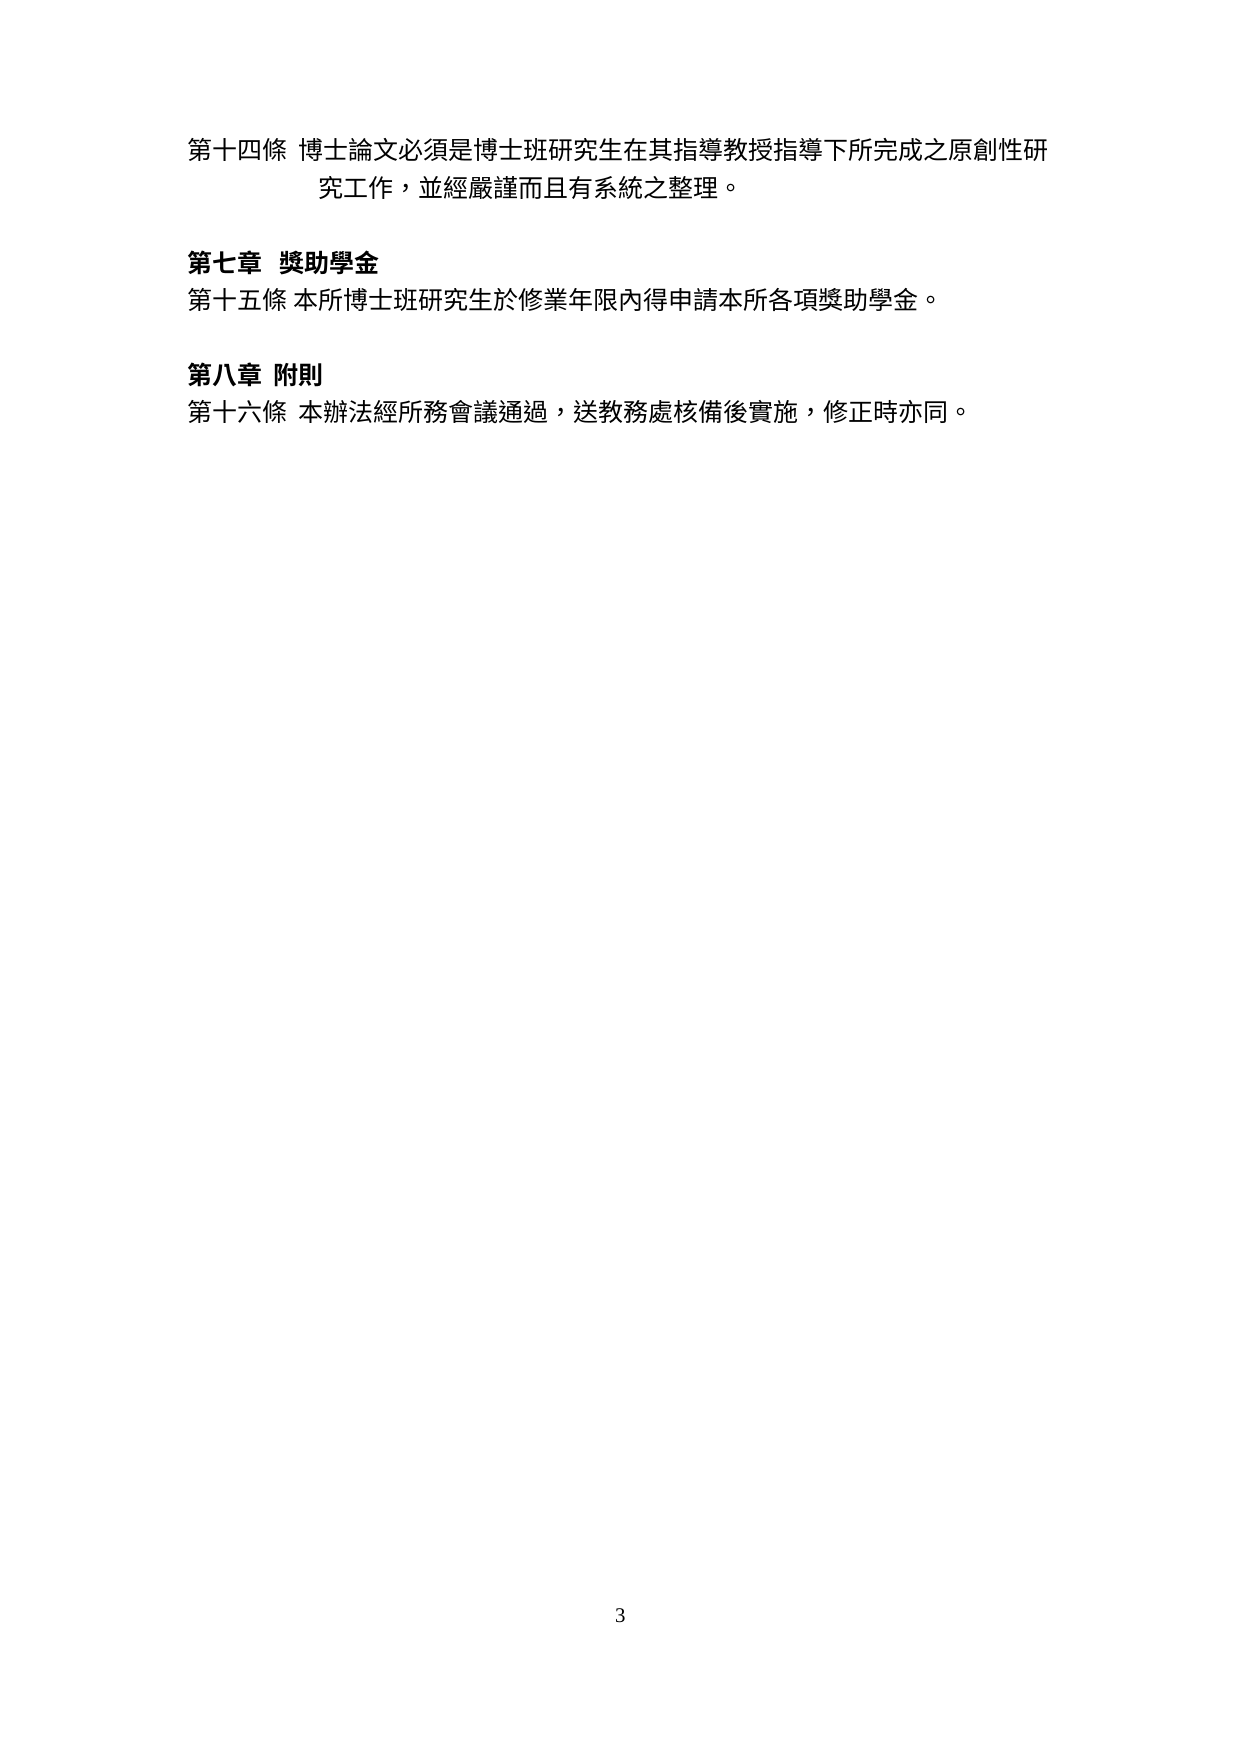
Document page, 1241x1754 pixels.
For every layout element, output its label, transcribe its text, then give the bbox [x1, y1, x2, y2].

text 第十四條 博士論文必須是博士班研究生在其指導教授指導下所完成之原創性研究工作，並經嚴謹而且有系統之整理。 [187, 130, 1053, 205]
text 第十六條 本辦法經所務會議通過，送教務處核備後實施，修正時亦同。 [187, 392, 1053, 429]
text 第七章 獎助學金 [187, 242, 1053, 280]
text 第十五條 本所博士班研究生於修業年限內得申請本所各項獎助學金。 [187, 280, 1053, 317]
text 第八章 附則 [187, 355, 1053, 392]
